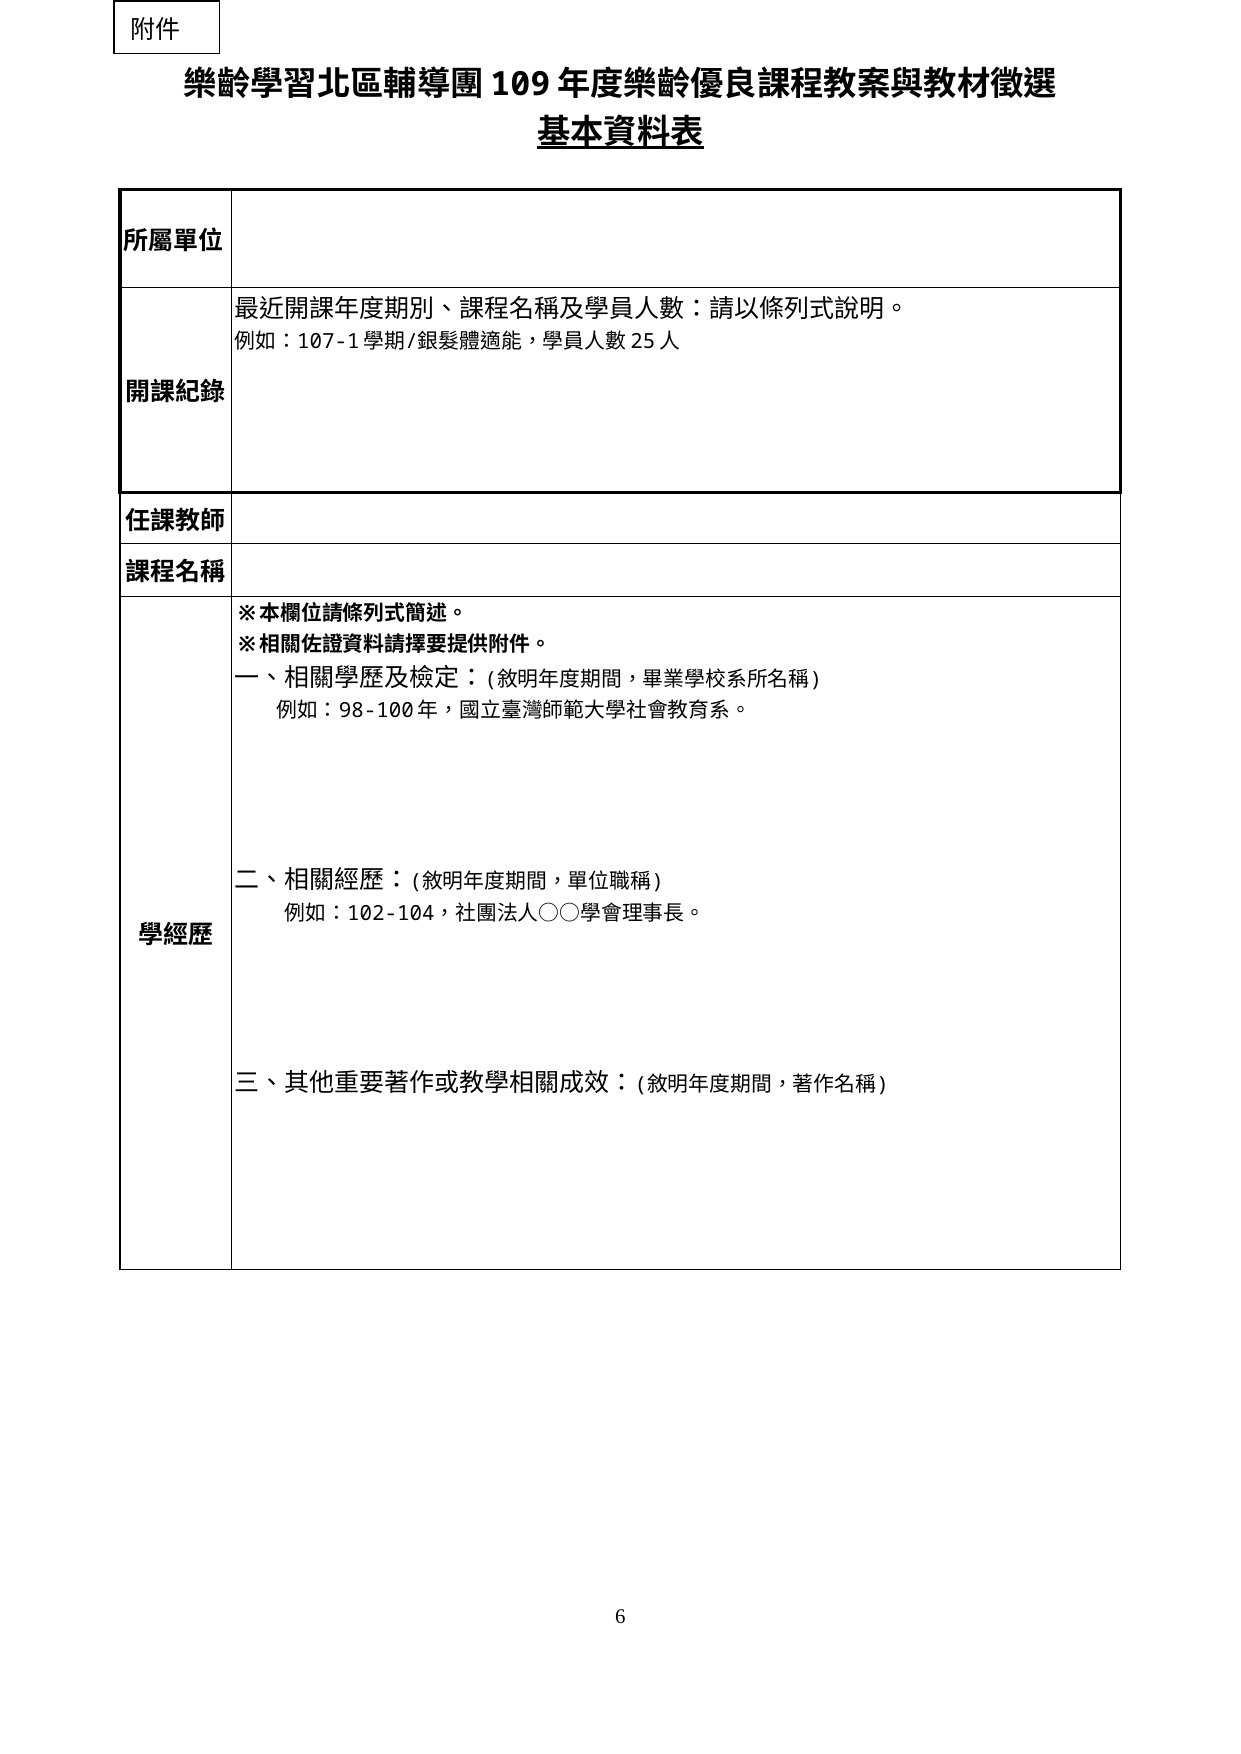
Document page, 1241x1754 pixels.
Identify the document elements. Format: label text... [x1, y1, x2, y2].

table_cell ※本欄位請條列式簡述。 ※相關佐證資料請擇要提供附件。 一、相關學歷及檢定：(敘明年度期間，畢業學校系所名稱) 例如：98-100年，國立臺灣師範大學社會教育系。 二、相關經歷：(敘明年度期間，單位職稱) 例如：102-104，社團法人○○學會理事長。 三、其他重要著作或教學相關成效：(敘明年度期間，著作名稱) [232, 597, 1120, 1269]
text 基本資料表 [112, 105, 1128, 153]
table_cell 最近開課年度期別、課程名稱及學員人數：請以條列式說明。 例如：107-1學期/銀髮體適能，學員人數25人 [232, 288, 1119, 491]
text 附件二 [130, 9, 204, 45]
text 樂齡學習北區輔導團109年度樂齡優良課程教案與教材徵選 [112, 57, 1128, 105]
table_header 所屬單位 [122, 191, 231, 287]
table_cell 課程名稱 [121, 544, 231, 596]
table_header [232, 191, 1119, 287]
table_cell 任課教師 [121, 494, 231, 543]
table_cell 學經歷 [121, 597, 231, 1269]
table_cell 開課紀錄 [122, 288, 231, 491]
table_cell [232, 494, 1120, 543]
table_cell [232, 544, 1120, 596]
